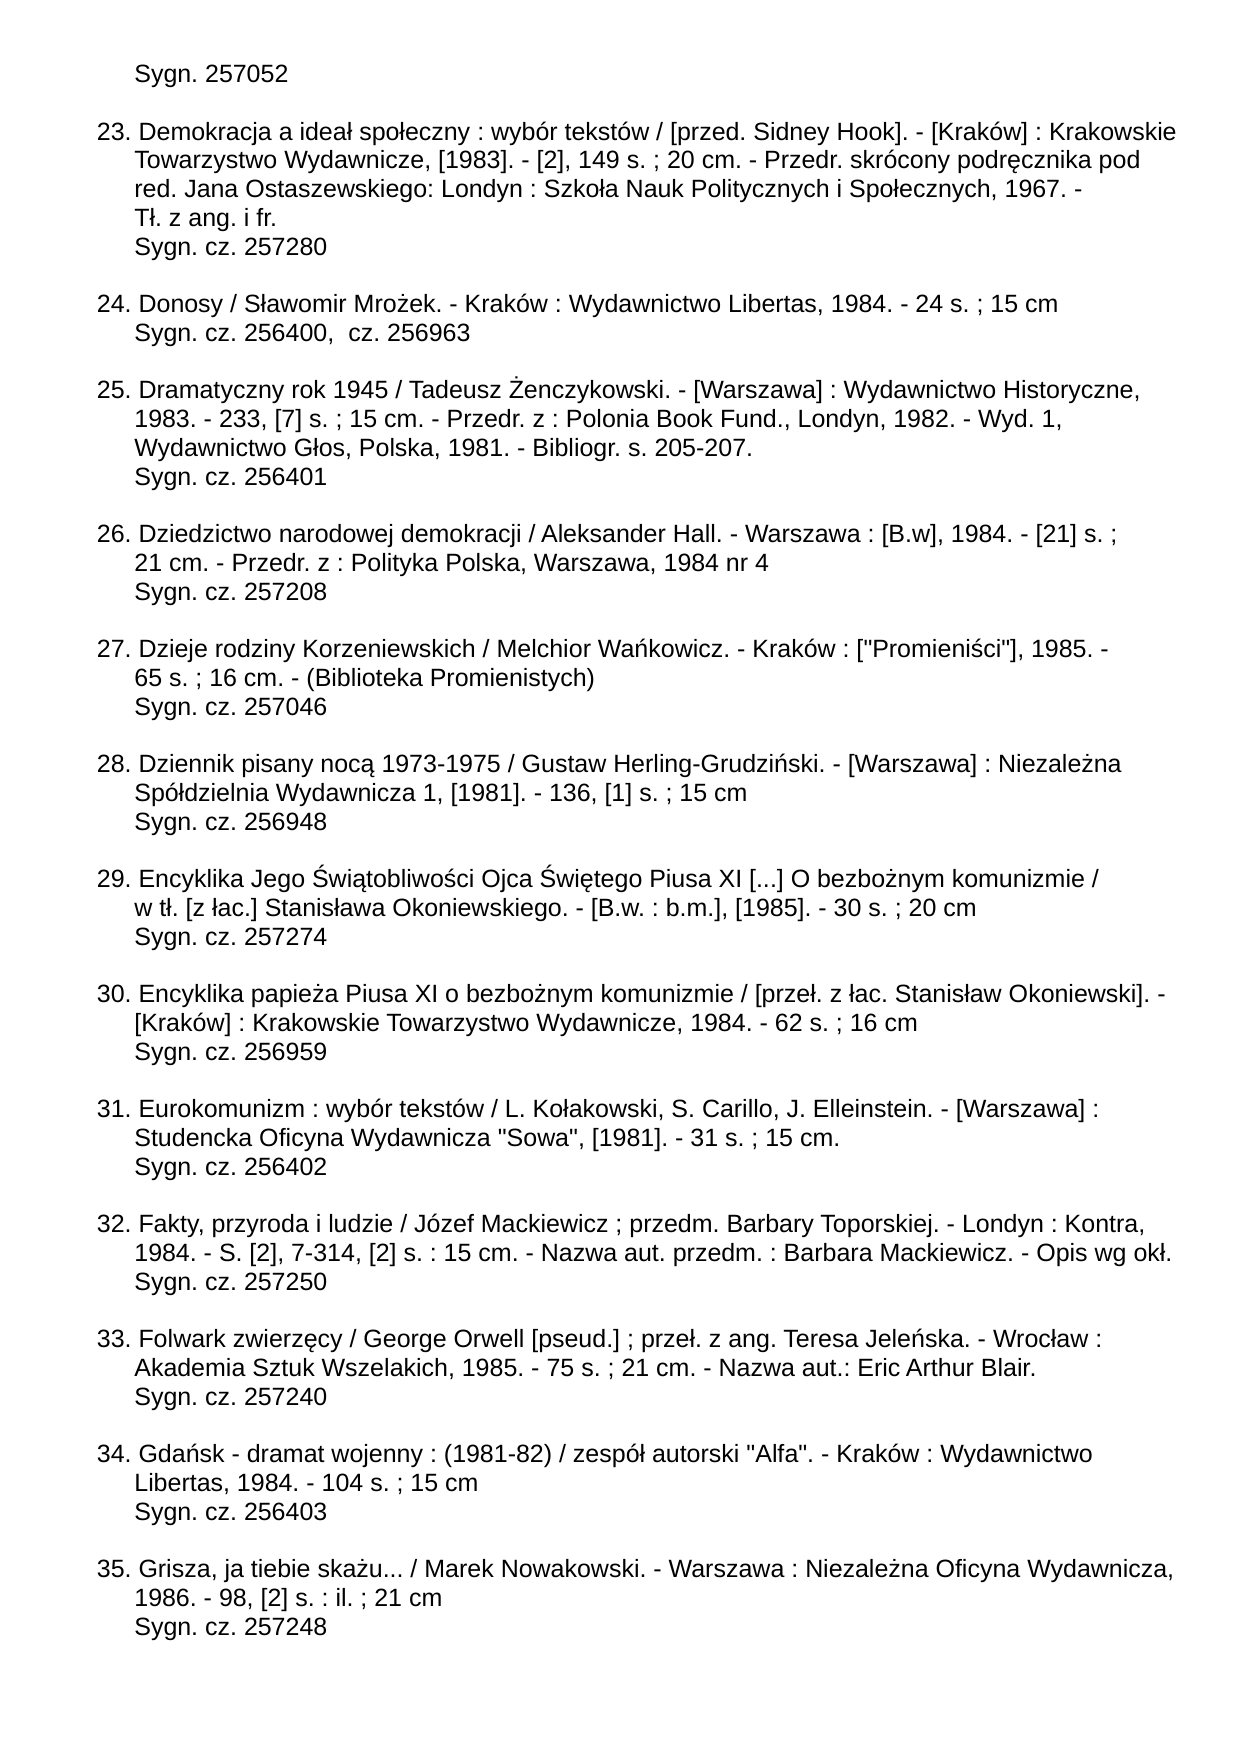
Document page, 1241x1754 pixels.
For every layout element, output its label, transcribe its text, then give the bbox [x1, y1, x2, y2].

list Dziedzictwo narodowej demokracji / Aleksander Hall. - Warszawa : [B.w], 1984. - [21] s. ; 21 cm. - Przedr. z : Polityka Polska, Warszawa, 1984 nr 4 Sygn. cz. 257208 [97, 519, 1181, 634]
list Dziennik pisany nocą 1973-1975 / Gustaw Herling-Grudziński. - [Warszawa] : Niezależna Spółdzielnia Wydawnicza 1, [1981]. - 136, [1] s. ; 15 cm Sygn. cz. 256948 [97, 749, 1181, 864]
list Dzieje rodziny Korzeniewskich / Melchior Wańkowicz. - Kraków : ["Promieniści"], 1985. - 65 s. ; 16 cm. - (Biblioteka Promienistych) Sygn. cz. 257046 [97, 634, 1181, 749]
list Encyklika papieża Piusa XI o bezbożnym komunizmie / [przeł. z łac. Stanisław Okoniewski]. - [Kraków] : Krakowskie Towarzystwo Wydawnicze, 1984. - 62 s. ; 16 cm Sygn. cz. 256959 [97, 979, 1181, 1094]
list Dramatyczny rok 1945 / Tadeusz Żenczykowski. - [Warszawa] : Wydawnictwo Historyczne, 1983. - 233, [7] s. ; 15 cm. - Przedr. z : Polonia Book Fund., Londyn, 1982. - Wyd. 1, Wydawnictwo Głos, Polska, 1981. - Bibliogr. s. 205-207. Sygn. cz. 256401 [97, 375, 1181, 519]
list Fakty, przyroda i ludzie / Józef Mackiewicz ; przedm. Barbary Toporskiej. - Londyn : Kontra, 1984. - S. [2], 7-314, [2] s. : 15 cm. - Nazwa aut. przedm. : Barbara Mackiewicz. - Opis wg okł. Sygn. cz. 257250 [97, 1209, 1181, 1324]
list Folwark zwierzęcy / George Orwell [pseud.] ; przeł. z ang. Teresa Jeleńska. - Wrocław : Akademia Sztuk Wszelakich, 1985. - 75 s. ; 21 cm. - Nazwa aut.: Eric Arthur Blair. Sygn. cz. 257240 [97, 1324, 1181, 1439]
list Sygn. 257052 [97, 59, 1181, 117]
list Eurokomunizm : wybór tekstów / L. Kołakowski, S. Carillo, J. Elleinstein. - [Warszawa] : Studencka Oficyna Wydawnicza "Sowa", [1981]. - 31 s. ; 15 cm. Sygn. cz. 256402 [97, 1094, 1181, 1209]
list Donosy / Sławomir Mrożek. - Kraków : Wydawnictwo Libertas, 1984. - 24 s. ; 15 cm Sygn. cz. 256400, cz. 256963 [97, 289, 1181, 375]
list Gdańsk - dramat wojenny : (1981-82) / zespół autorski "Alfa". - Kraków : Wydawnictwo Libertas, 1984. - 104 s. ; 15 cm Sygn. cz. 256403 [97, 1439, 1181, 1554]
list Demokracja a ideał społeczny : wybór tekstów / [przed. Sidney Hook]. - [Kraków] : Krakowskie Towarzystwo Wydawnicze, [1983]. - [2], 149 s. ; 20 cm. - Przedr. skrócony podręcznika pod red. Jana Ostaszewskiego: Londyn : Szkoła Nauk Politycznych i Społecznych, 1967. - Tł. z ang. i fr. Sygn. cz. 257280 [97, 117, 1181, 289]
list Grisza, ja tiebie skażu... / Marek Nowakowski. - Warszawa : Niezależna Oficyna Wydawnicza, 1986. - 98, [2] s. : il. ; 21 cm Sygn. cz. 257248 [97, 1554, 1181, 1669]
list Encyklika Jego Świątobliwości Ojca Świętego Piusa XI [...] O bezbożnym komunizmie / w tł. [z łac.] Stanisława Okoniewskiego. - [B.w. : b.m.], [1985]. - 30 s. ; 20 cm Sygn. cz. 257274 [97, 864, 1181, 979]
